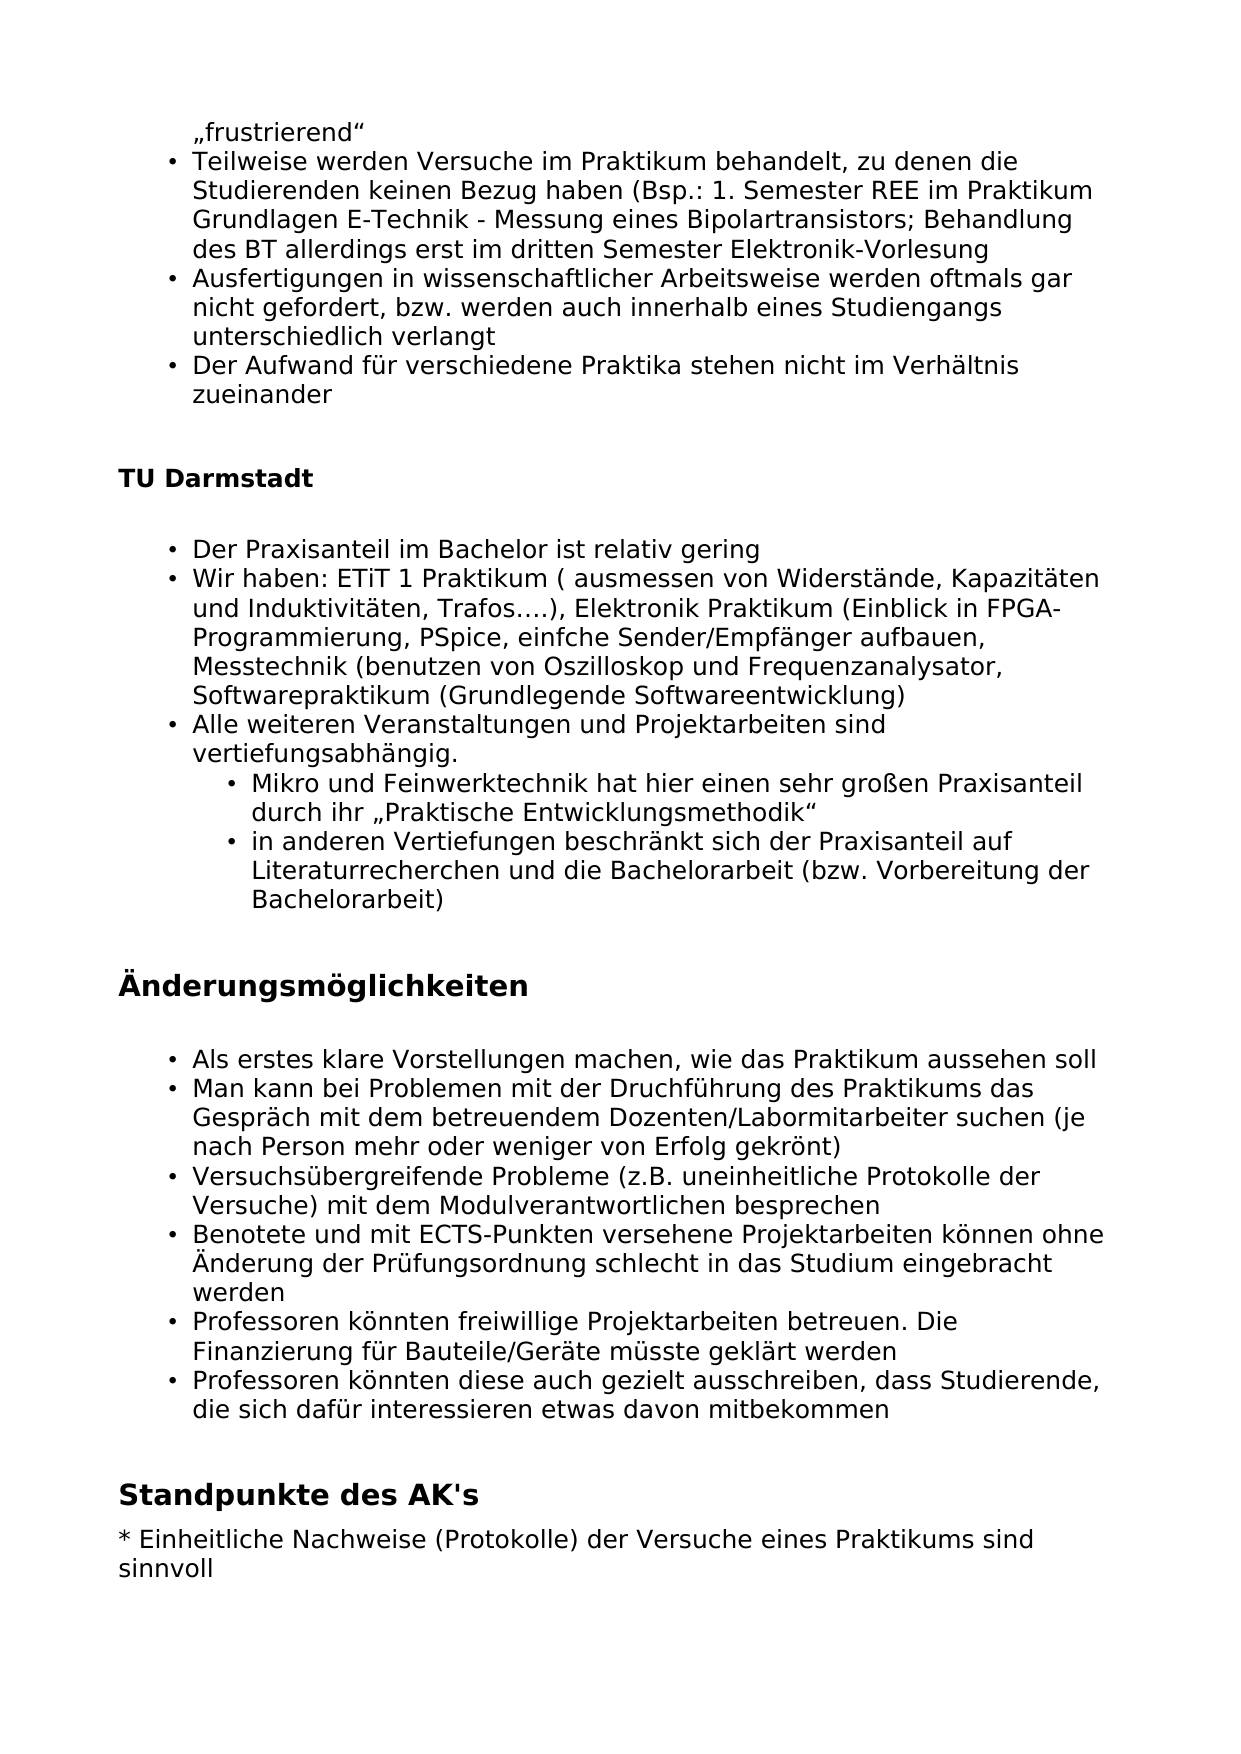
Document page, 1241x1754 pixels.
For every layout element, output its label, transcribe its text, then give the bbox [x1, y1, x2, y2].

subtitle Standpunkte des AK's [118, 1479, 1122, 1513]
list Versuchsübergreifende Probleme (z.B. uneinheitliche Protokolle der Versuche) mit dem Modulverantwortlichen besprechen [177, 1162, 1122, 1220]
list Mikro und Feinwerktechnik hat hier einen sehr großen Praxisanteil durch ihr „Praktische Entwicklungsmethodik“ [236, 769, 1122, 827]
list Als erstes klare Vorstellungen machen, wie das Praktikum aussehen soll [177, 1045, 1122, 1074]
list Der Praxisanteil im Bachelor ist relativ gering [177, 535, 1122, 564]
list Benotete und mit ECTS-Punkten versehene Projektarbeiten können ohne Änderung der Prüfungsordnung schlecht in das Studium eingebracht werden [177, 1220, 1122, 1307]
list Alle weiteren Veranstaltungen und Projektarbeiten sind vertiefungsabhängig. [177, 710, 1122, 769]
list Teilweise werden Versuche im Praktikum behandelt, zu denen die Studierenden keinen Bezug haben (Bsp.: 1. Semester REE im Praktikum Grundlagen E-Technik - Messung eines Bipolartransistors; Behandlung des BT allerdings erst im dritten Semester Elektronik-Vorlesung [177, 147, 1122, 264]
list Der Aufwand für verschiedene Praktika stehen nicht im Verhältnis zueinander [177, 351, 1122, 410]
list Professoren könnten diese auch gezielt ausschreiben, dass Studierende, die sich dafür interessieren etwas davon mitbekommen [177, 1366, 1122, 1424]
list Ausfertigungen in wissenschaftlicher Arbeitsweise werden oftmals gar nicht gefordert, bzw. werden auch innerhalb eines Studiengangs unterschiedlich verlangt [177, 264, 1122, 351]
list Professoren könnten freiwillige Projektarbeiten betreuen. Die Finanzierung für Bauteile/Geräte müsste geklärt werden [177, 1307, 1122, 1366]
subtitle Änderungsmöglichkeiten [118, 969, 1122, 1003]
list Wir haben: ETiT 1 Praktikum ( ausmessen von Widerstände, Kapazitäten und Induktivitäten, Trafos….), Elektronik Praktikum (Einblick in FPGA-Programmierung, PSpice, einfche Sender/Empfänger aufbauen, Messtechnik (benutzen von Oszilloskop und Frequenzanalysator, Softwarepraktikum (Grundlegende Softwareentwicklung) [177, 564, 1122, 710]
list „frustrierend“ [177, 118, 1122, 147]
list in anderen Vertiefungen beschränkt sich der Praxisanteil auf Literaturrecherchen und die Bachelorarbeit (bzw. Vorbereitung der Bachelorarbeit) [236, 827, 1122, 914]
subtitle TU Darmstadt [118, 464, 1122, 493]
list Man kann bei Problemen mit der Druchführung des Praktikums das Gespräch mit dem betreuendem Dozenten/Labormitarbeiter suchen (je nach Person mehr oder weniger von Erfolg gekrönt) [177, 1074, 1122, 1162]
text * Einheitliche Nachweise (Protokolle) der Versuche eines Praktikums sind sinnvoll [118, 1525, 1122, 1583]
